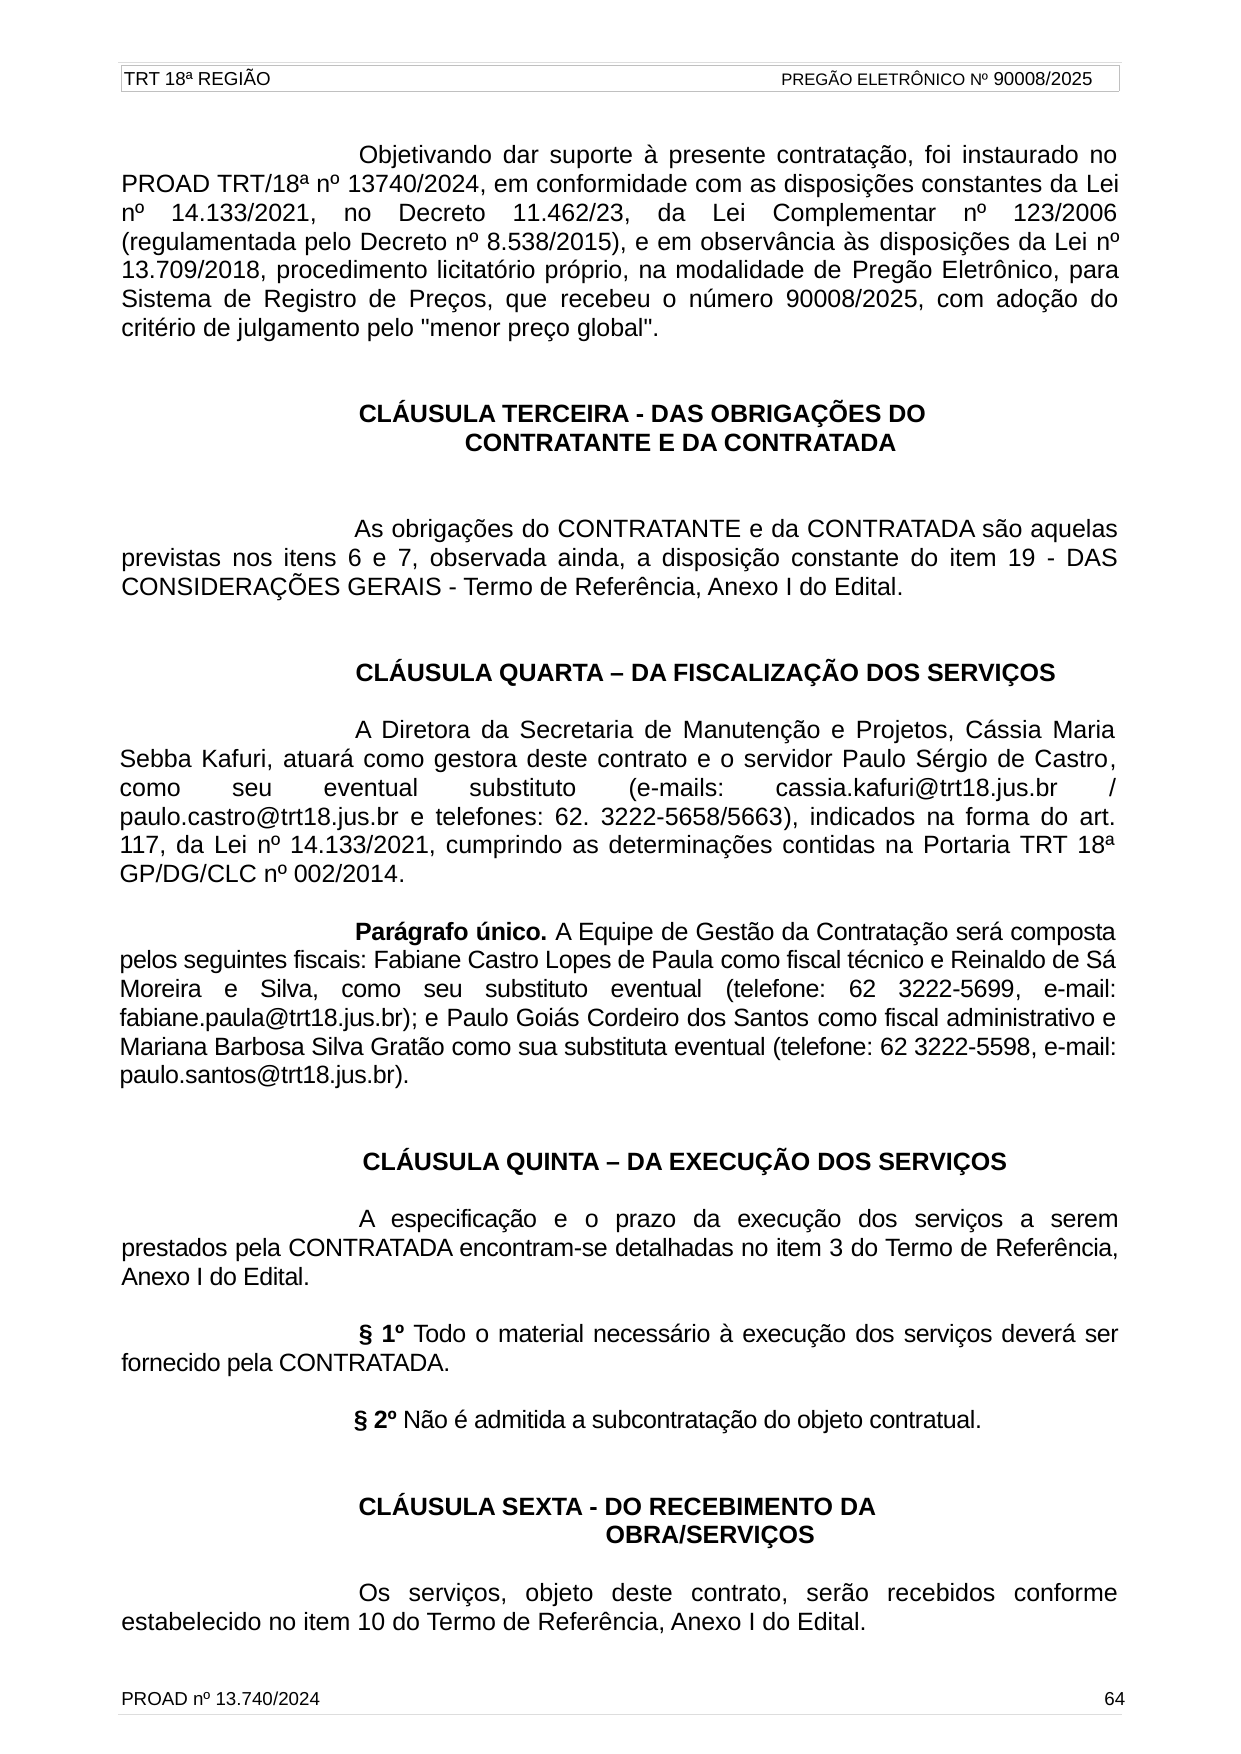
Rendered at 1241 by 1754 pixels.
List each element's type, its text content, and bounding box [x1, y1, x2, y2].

text Os serviços, objeto deste contrato, serão recebidos conforme estabelecido no item 10 do Termo de Referência, Anexo I do Edital. [121, 1578, 1119, 1635]
text CLÁUSULA TERCEIRA - DAS OBRIGAÇÕES DO CONTRATANTE E DA CONTRATADA [121, 399, 1119, 457]
text § 1º Todo o material necessário à execução dos serviços deverá ser fornecido pela CONTRATADA. [121, 1319, 1119, 1377]
text A Diretora da Secretaria de Manutenção e Projetos, Cássia Maria Sebba Kafuri, atuará como gestora deste contrato e o servidor Paulo Sérgio de Castro, como seu eventual substituto (e-mails: cassia.kafuri@trt18.jus.br / paulo.castro@trt18.jus.br e telefones: 62. 3222-5658/5663), indicados na forma do art. 117, da Lei nº 14.133/2021, cumprindo as determinações contidas na Portaria TRT 18ª GP/DG/CLC nº 002/2014. [119, 715, 1116, 888]
text CLÁUSULA QUINTA – DA EXECUÇÃO DOS SERVIÇOS [121, 1147, 1119, 1175]
text Parágrafo único. A Equipe de Gestão da Contratação será composta pelos seguintes fiscais: Fabiane Castro Lopes de Paula como fiscal técnico e Reinaldo de Sá Moreira e Silva, como seu substituto eventual (telefone: 62 3222-5699, e-mail: fabiane.paula@trt18.jus.br); e Paulo Goiás Cordeiro dos Santos como fiscal administrativo e Mariana Barbosa Silva Gratão como sua substituta eventual (telefone: 62 3222-5598, e-mail: paulo.santos@trt18.jus.br). [119, 917, 1116, 1089]
text CLÁUSULA SEXTA - DO RECEBIMENTO DA [121, 1492, 1119, 1520]
text CLÁUSULA QUARTA – DA FISCALIZAÇÃO DOS SERVIÇOS [121, 658, 1119, 687]
text Objetivando dar suporte à presente contratação, foi instaurado no PROAD TRT/18ª nº 13740/2024, em conformidade com as disposições constantes da Lei nº 14.133/2021, no Decreto 11.462/23, da Lei Complementar nº 123/2006 (regulamentada pelo Decreto nº 8.538/2015), e em observância às disposições da Lei nº 13.709/2018, procedimento licitatório próprio, na modalidade de Pregão Eletrônico, para Sistema de Registro de Preços, que recebeu o número 90008/2025, com adoção do critério de julgamento pelo "menor preço global". [121, 140, 1119, 342]
text As obrigações do CONTRATANTE e da CONTRATADA são aquelas previstas nos itens 6 e 7, observada ainda, a disposição constante do item 19 - DAS CONSIDERAÇÕES GERAIS - Termo de Referência, Anexo I do Edital. [121, 514, 1119, 600]
text A especificação e o prazo da execução dos serviços a serem prestados pela CONTRATADA encontram-se detalhadas no item 3 do Termo de Referência, Anexo I do Edital. [121, 1204, 1119, 1290]
text OBRA/SERVIÇOS [121, 1520, 1119, 1549]
text § 2º Não é admitida a subcontratação do objeto contratual. [121, 1405, 1119, 1434]
